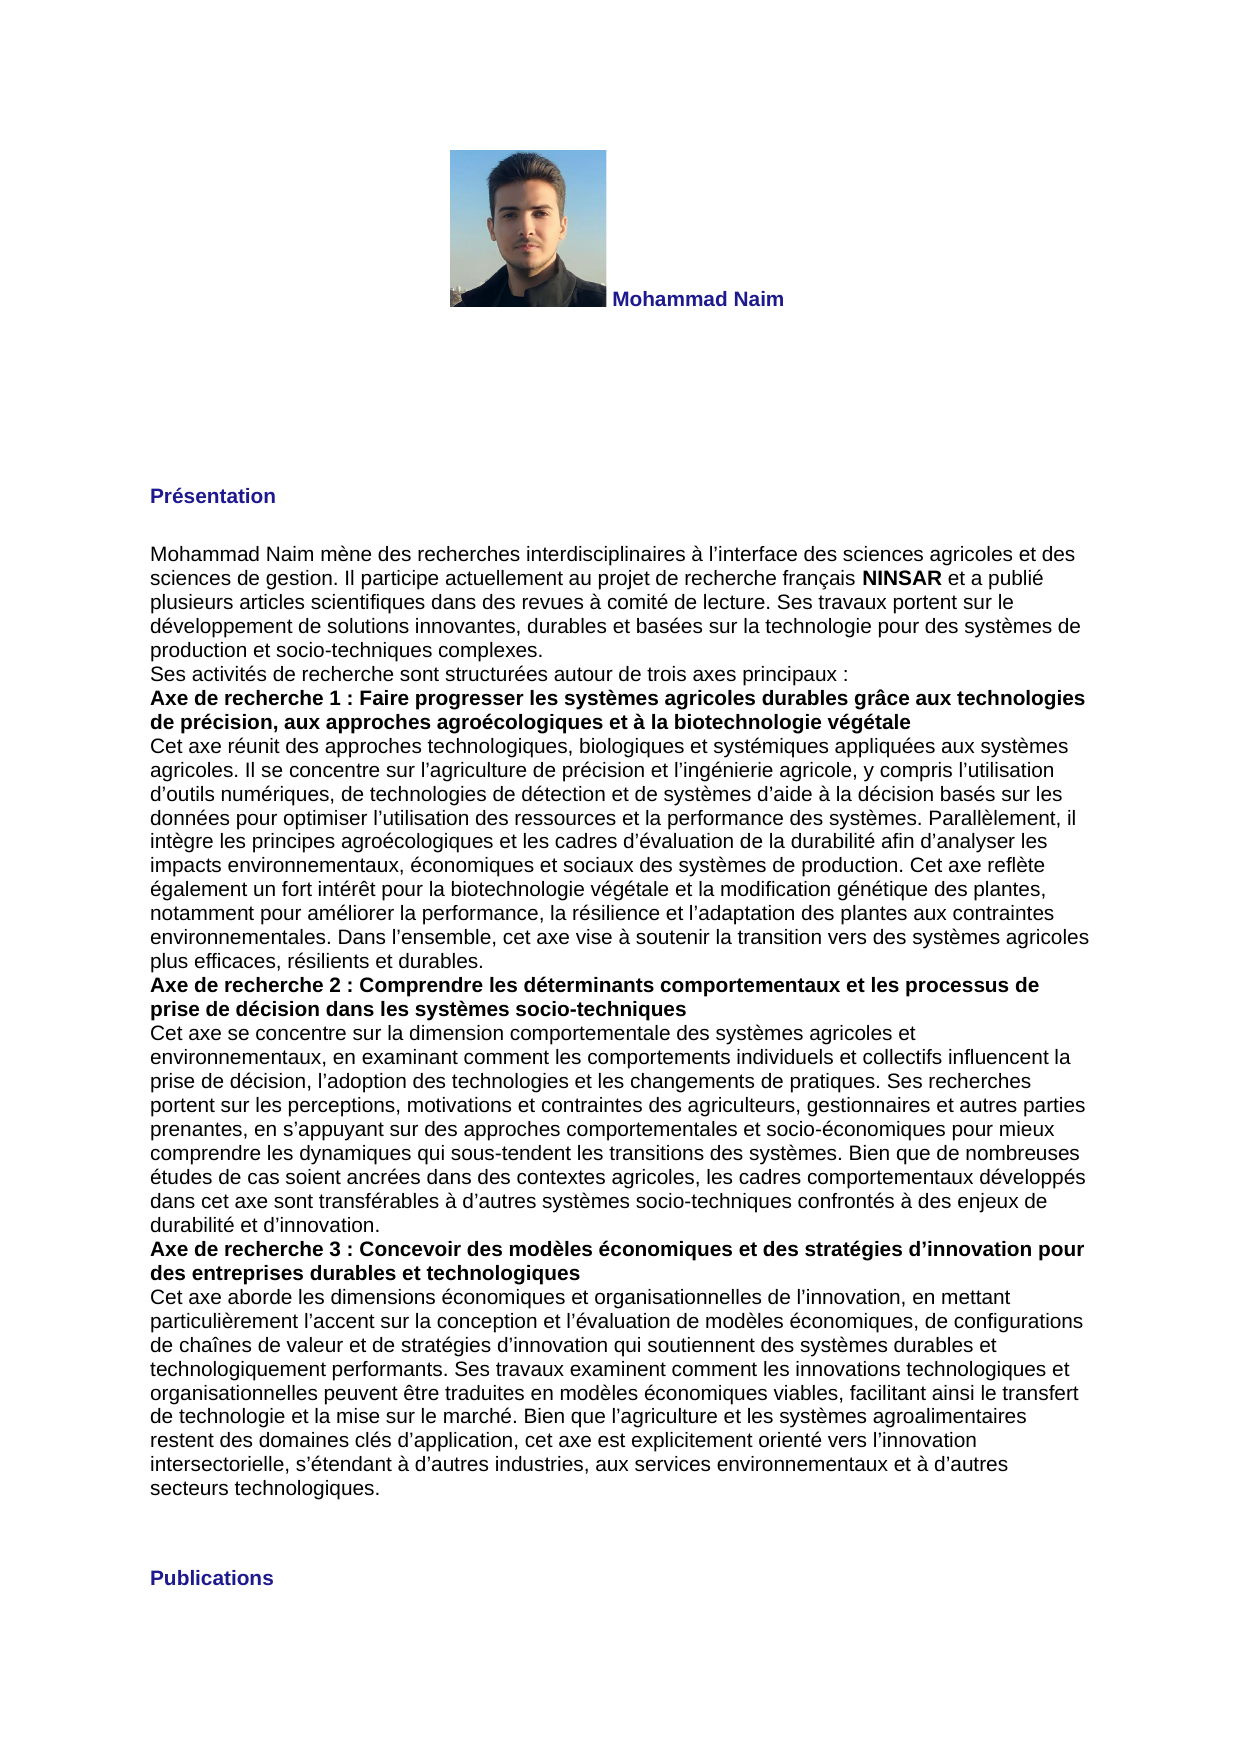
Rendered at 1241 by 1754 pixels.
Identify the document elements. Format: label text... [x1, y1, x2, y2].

subtitle Mohammad Naim [150, 150, 1090, 311]
text Cet axe se concentre sur la dimension comportementale des systèmes agricoles et environnementaux, en examinant comment les comportements individuels et collectifs influencent la prise de décision, l’adoption des technologies et les changements de pratiques. Ses recherches portent sur les perceptions, motivations et contraintes des agriculteurs, gestionnaires et autres parties prenantes, en s’appuyant sur des approches comportementales et socio-économiques pour mieux comprendre les dynamiques qui sous-tendent les transitions des systèmes. Bien que de nombreuses études de cas soient ancrées dans des contextes agricoles, les cadres comportementaux développés dans cet axe sont transférables à d’autres systèmes socio-techniques confrontés à des enjeux de durabilité et d’innovation. [150, 1021, 1090, 1237]
text Axe de recherche 3 : Concevoir des modèles économiques et des stratégies d’innovation pour des entreprises durables et technologiques [150, 1237, 1090, 1284]
picture [450, 150, 607, 307]
text Axe de recherche 1 : Faire progresser les systèmes agricoles durables grâce aux technologies de précision, aux approches agroécologiques et à la biotechnologie végétale [150, 686, 1090, 733]
text Ses activités de recherche sont structurées autour de trois axes principaux : [150, 662, 1090, 686]
text Mohammad Naim mène des recherches interdisciplinaires à l’interface des sciences agricoles et des sciences de gestion. Il participe actuellement au projet de recherche français NINSAR et a publié plusieurs articles scientifiques dans des revues à comité de lecture. Ses travaux portent sur le développement de solutions innovantes, durables et basées sur la technologie pour des systèmes de production et socio-techniques complexes. [150, 542, 1090, 662]
subtitle Présentation [150, 483, 1090, 507]
text Axe de recherche 2 : Comprendre les déterminants comportementaux et les processus de prise de décision dans les systèmes socio-techniques [150, 973, 1090, 1021]
text Cet axe réunit des approches technologiques, biologiques et systémiques appliquées aux systèmes agricoles. Il se concentre sur l’agriculture de précision et l’ingénierie agricole, y compris l’utilisation d’outils numériques, de technologies de détection et de systèmes d’aide à la décision basés sur les données pour optimiser l’utilisation des ressources et la performance des systèmes. Parallèlement, il intègre les principes agroécologiques et les cadres d’évaluation de la durabilité afin d’analyser les impacts environnementaux, économiques et sociaux des systèmes de production. Cet axe reflète également un fort intérêt pour la biotechnologie végétale et la modification génétique des plantes, notamment pour améliorer la performance, la résilience et l’adaptation des plantes aux contraintes environnementales. Dans l’ensemble, cet axe vise à soutenir la transition vers des systèmes agricoles plus efficaces, résilients et durables. [150, 733, 1090, 973]
text Cet axe aborde les dimensions économiques et organisationnelles de l’innovation, en mettant particulièrement l’accent sur la conception et l’évaluation de modèles économiques, de configurations de chaînes de valeur et de stratégies d’innovation qui soutiennent des systèmes durables et technologiquement performants. Ses travaux examinent comment les innovations technologiques et organisationnelles peuvent être traduites en modèles économiques viables, facilitant ainsi le transfert de technologie et la mise sur le marché. Bien que l’agriculture et les systèmes agroalimentaires restent des domaines clés d’application, cet axe est explicitement orienté vers l’innovation intersectorielle, s’étendant à d’autres industries, aux services environnementaux et à d’autres secteurs technologiques. [150, 1284, 1090, 1500]
subtitle Publications [150, 1566, 1090, 1590]
